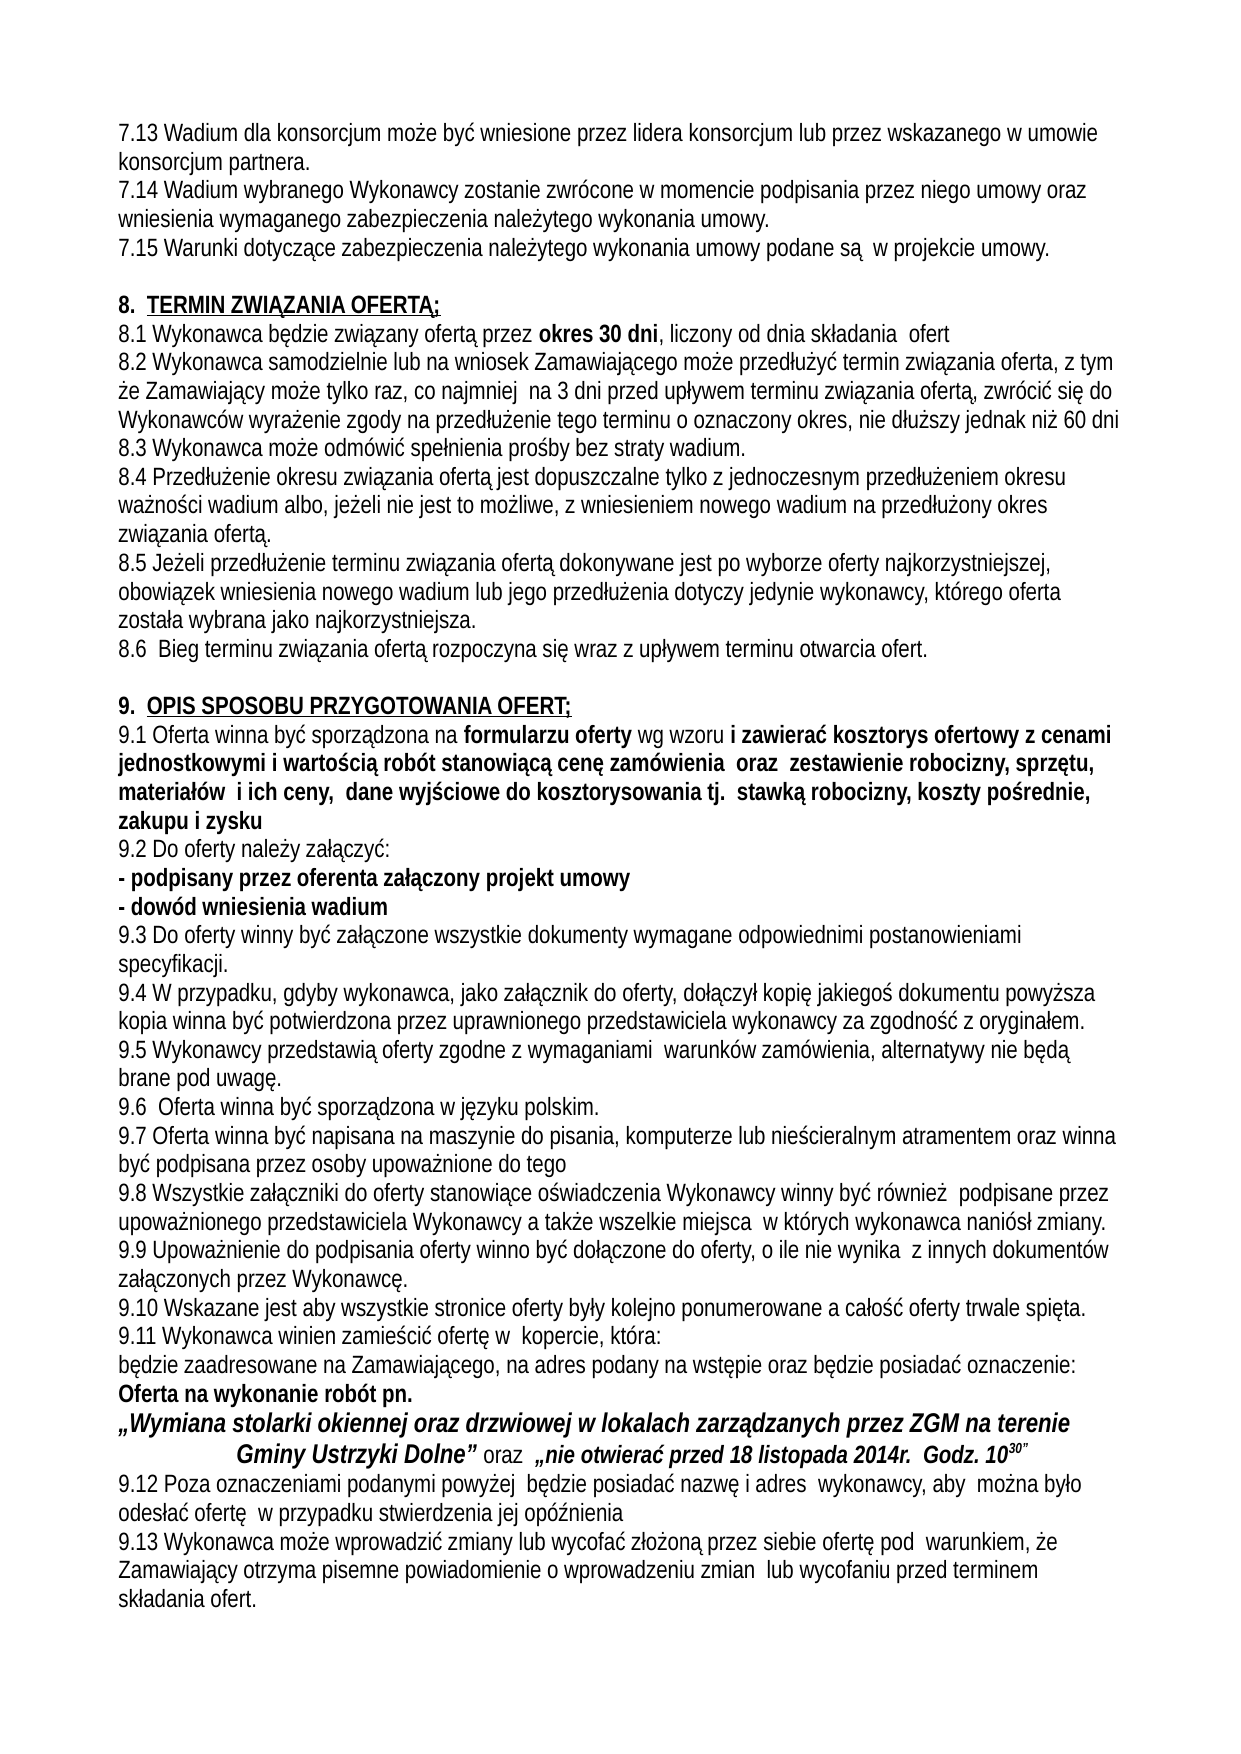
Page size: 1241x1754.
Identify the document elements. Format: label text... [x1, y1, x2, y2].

text 7.14 Wadium wybranego Wykonawcy zostanie zwrócone w momencie podpisania przez niego umowy oraz wniesienia wymaganego zabezpieczenia należytego wykonania umowy. [118, 175, 1122, 233]
text 9.9 Upoważnienie do podpisania oferty winno być dołączone do oferty, o ile nie wynika z innych dokumentów załączonych przez Wykonawcę. [118, 1235, 1122, 1293]
text - podpisany przez oferenta załączony projekt umowy [118, 863, 1122, 892]
text 8.3 Wykonawca może odmówić spełnienia prośby bez straty wadium. [118, 433, 1122, 462]
text 9.3 Do oferty winny być załączone wszystkie dokumenty wymagane odpowiednimi postanowieniami specyfikacji. [118, 920, 1122, 977]
text 9.7 Oferta winna być napisana na maszynie do pisania, komputerze lub nieścieralnym atramentem oraz winna być podpisana przez osoby upoważnione do tego [118, 1121, 1122, 1178]
text 8.4 Przedłużenie okresu związania ofertą jest dopuszczalne tylko z jednoczesnym przedłużeniem okresu ważności wadium albo, jeżeli nie jest to możliwe, z wniesieniem nowego wadium na przedłużony okres związania ofertą. [118, 462, 1122, 548]
text 8.1 Wykonawca będzie związany ofertą przez okres 30 dni, liczony od dnia składania ofert [118, 319, 1122, 347]
text 9.2 Do oferty należy załączyć: [118, 834, 1122, 863]
text Oferta na wykonanie robót pn. [118, 1378, 1122, 1407]
text będzie zaadresowane na Zamawiającego, na adres podany na wstępie oraz będzie posiadać oznaczenie: [118, 1350, 1122, 1378]
text 9.8 Wszystkie załączniki do oferty stanowiące oświadczenia Wykonawcy winny być również podpisane przez upoważnionego przedstawiciela Wykonawcy a także wszelkie miejsca w których wykonawca naniósł zmiany. [118, 1178, 1122, 1235]
text 9.13 Wykonawca może wprowadzić zmiany lub wycofać złożoną przez siebie ofertę pod warunkiem, że Zamawiający otrzyma pisemne powiadomienie o wprowadzeniu zmian lub wycofaniu przed terminem składania ofert. [118, 1527, 1122, 1612]
text 8.5 Jeżeli przedłużenie terminu związania ofertą dokonywane jest po wyborze oferty najkorzystniejszej, obowiązek wniesienia nowego wadium lub jego przedłużenia dotyczy jedynie wykonawcy, którego oferta została wybrana jako najkorzystniejsza. [118, 548, 1122, 634]
text 9.5 Wykonawcy przedstawią oferty zgodne z wymaganiami warunków zamówienia, alternatywy nie będą brane pod uwagę. [118, 1035, 1122, 1092]
text 9. OPIS SPOSOBU PRZYGOTOWANIA OFERT; [118, 691, 1122, 720]
text 9.1 Oferta winna być sporządzona na formularzu oferty wg wzoru i zawierać kosztorys ofertowy z cenami jednostkowymi i wartością robót stanowiącą cenę zamówienia oraz zestawienie robocizny, sprzętu, materiałów i ich ceny, dane wyjściowe do kosztorysowania tj. stawką robocizny, koszty pośrednie, zakupu i zysku [118, 720, 1122, 834]
text 7.13 Wadium dla konsorcjum może być wniesione przez lidera konsorcjum lub przez wskazanego w umowie konsorcjum partnera. [118, 118, 1122, 175]
text 9.11 Wykonawca winien zamieścić ofertę w kopercie, która: [118, 1321, 1122, 1350]
text „Wymiana stolarki okiennej oraz drzwiowej w lokalach zarządzanych przez ZGM na terenie Gminy Ustrzyki Dolne” oraz „nie otwierać przed 18 listopada 2014r. Godz. 1030” [118, 1407, 1122, 1469]
text 9.4 W przypadku, gdyby wykonawca, jako załącznik do oferty, dołączył kopię jakiegoś dokumentu powyższa kopia winna być potwierdzona przez uprawnionego przedstawiciela wykonawcy za zgodność z oryginałem. [118, 977, 1122, 1035]
text 9.12 Poza oznaczeniami podanymi powyżej będzie posiadać nazwę i adres wykonawcy, aby można było odesłać ofertę w przypadku stwierdzenia jej opóźnienia [118, 1469, 1122, 1527]
text 8. TERMIN ZWIĄZANIA OFERTĄ; [118, 290, 1122, 319]
text 9.10 Wskazane jest aby wszystkie stronice oferty były kolejno ponumerowane a całość oferty trwale spięta. [118, 1293, 1122, 1321]
text 8.6 Bieg terminu związania ofertą rozpoczyna się wraz z upływem terminu otwarcia ofert. [118, 634, 1122, 662]
text 9.6 Oferta winna być sporządzona w języku polskim. [118, 1092, 1122, 1121]
text 8.2 Wykonawca samodzielnie lub na wniosek Zamawiającego może przedłużyć termin związania oferta, z tym że Zamawiający może tylko raz, co najmniej na 3 dni przed upływem terminu związania ofertą, zwrócić się do Wykonawców wyrażenie zgody na przedłużenie tego terminu o oznaczony okres, nie dłuższy jednak niż 60 dni [118, 347, 1122, 433]
list - dowód wniesienia wadium [118, 892, 1122, 920]
text 7.15 Warunki dotyczące zabezpieczenia należytego wykonania umowy podane są w projekcie umowy. [118, 233, 1122, 261]
